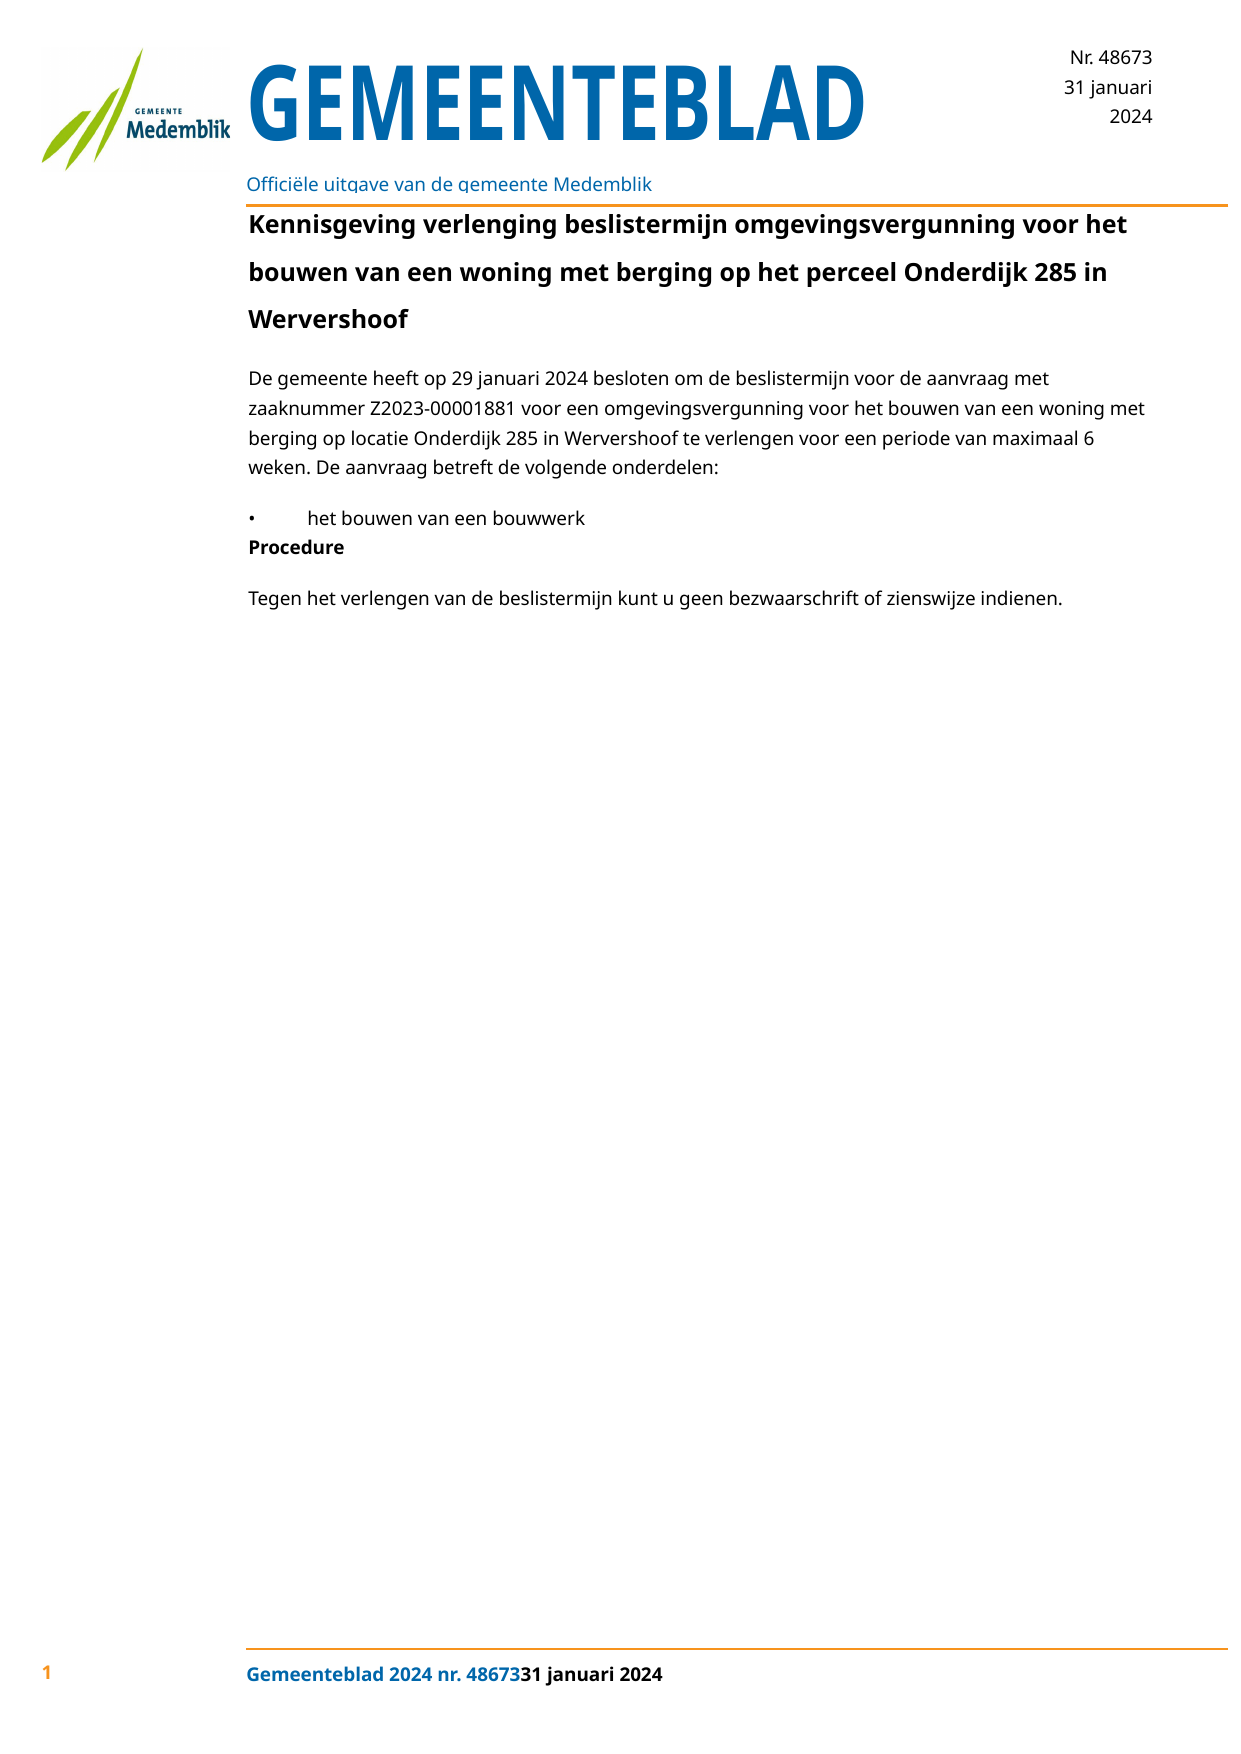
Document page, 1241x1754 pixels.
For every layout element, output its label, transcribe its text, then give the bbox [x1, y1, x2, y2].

text Tegen het verlengen van de beslistermijn kunt u geen bezwaarschrift of zienswijze indienen. [248, 585, 1152, 610]
picture [41, 47, 231, 172]
text Procedure [248, 534, 1152, 560]
text De gemeente heeft op 29 januari 2024 besloten om de beslistermijn voor de aanvraag met zaaknummer Z2023-00001881 voor een omgevingsvergunning voor het bouwen van een woning met berging op locatie Onderdijk 285 in Wervershoof te verlengen voor een periode van maximaal 6 weken. De aanvraag betreft de volgende onderdelen: [248, 366, 1152, 480]
text Kennisgeving verlenging beslistermijn omgevingsvergunning voor het bouwen van een woning met berging op het perceel Onderdijk 285 in Wervershoof [248, 207, 1152, 336]
list het bouwen van een bouwwerk [248, 505, 1152, 530]
